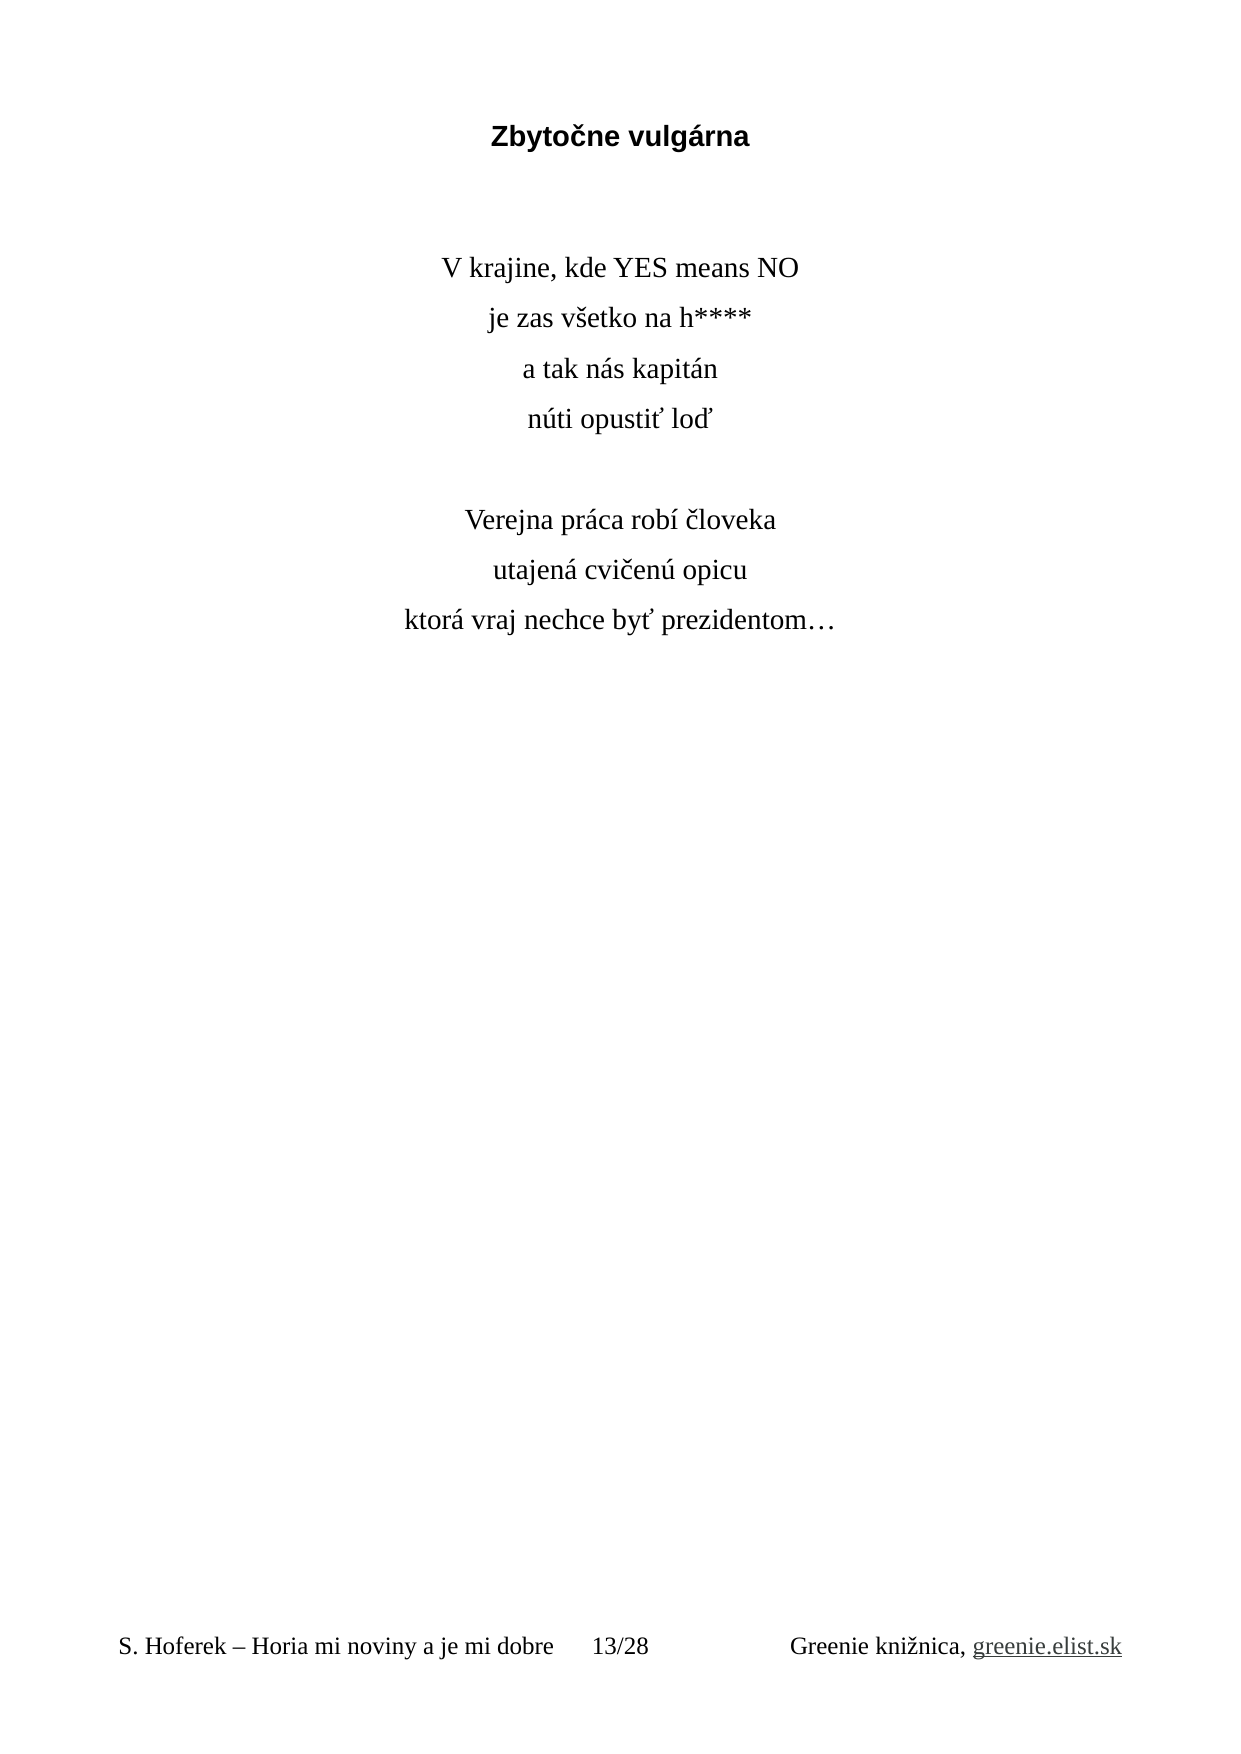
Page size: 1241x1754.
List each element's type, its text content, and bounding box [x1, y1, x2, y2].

text V krajine, kde YES means NO je zas všetko na h**** a tak nás kapitán núti opustiť loď Verejna práca robí človeka utajená cvičenú opicu ktorá vraj nechce byť prezidentom… [106, 250, 1134, 636]
subtitle Zbytočne vulgárna [106, 119, 1134, 153]
